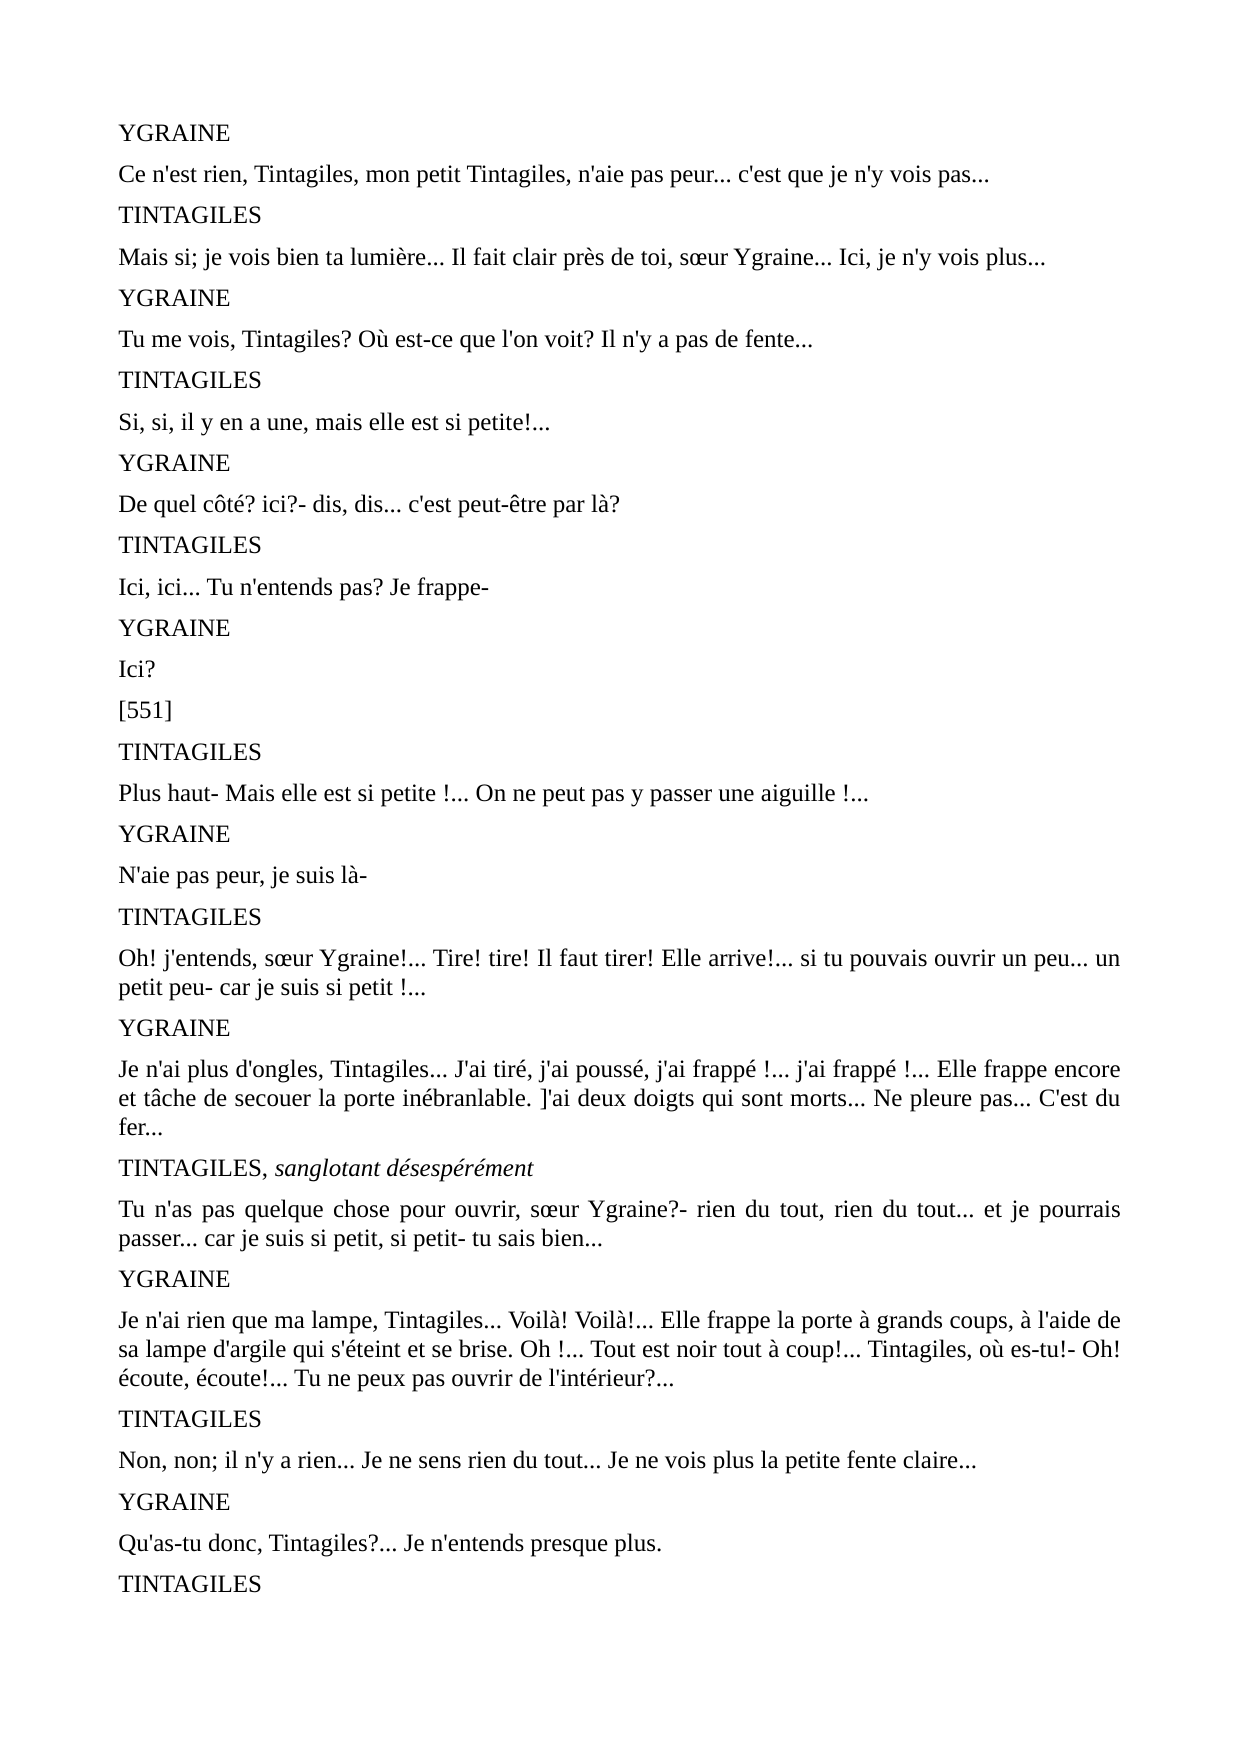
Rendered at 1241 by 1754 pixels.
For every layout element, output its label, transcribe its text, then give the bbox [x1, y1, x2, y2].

text TINTAGILES [118, 1569, 1122, 1598]
text TINTAGILES [118, 531, 1122, 559]
text YGRAINE [118, 1487, 1122, 1516]
text YGRAINE [118, 448, 1122, 477]
text TINTAGILES [118, 201, 1122, 229]
text TINTAGILES [118, 902, 1122, 931]
text Tu n'as pas quelque chose pour ouvrir, sœur Ygraine?- rien du tout, rien du tout... et je pourrais passer... car je suis si petit, si petit- tu sais bien... [118, 1194, 1122, 1252]
text Ici, ici... Tu n'entends pas? Je frappe- [118, 572, 1122, 601]
text Tu me vois, Tintagiles? Où est-ce que l'on voit? Il n'y a pas de fente... [118, 324, 1122, 353]
text De quel côté? ici?- dis, dis... c'est peut-être par là? [118, 489, 1122, 518]
text YGRAINE [118, 1013, 1122, 1042]
text Qu'as-tu donc, Tintagiles?... Je n'entends presque plus. [118, 1528, 1122, 1557]
text Mais si; je vois bien ta lumière... Il fait clair près de toi, sœur Ygraine... Ici, je n'y vois plus... [118, 242, 1122, 271]
text TINTAGILES, sanglotant désespérément [118, 1153, 1122, 1182]
text Si, si, il y en a une, mais elle est si petite!... [118, 407, 1122, 436]
text TINTAGILES [118, 366, 1122, 394]
text Ici? [118, 654, 1122, 683]
text YGRAINE [118, 613, 1122, 642]
text Oh! j'entends, sœur Ygraine!... Tire! tire! Il faut tirer! Elle arrive!... si tu pouvais ouvrir un peu... un petit peu- car je suis si petit !... [118, 943, 1122, 1001]
text Je n'ai rien que ma lampe, Tintagiles... Voilà! Voilà!... Elle frappe la porte à grands coups, à l'aide de sa lampe d'argile qui s'éteint et se brise. Oh !... Tout est noir tout à coup!... Tintagiles, où es-tu!- Oh! écoute, écoute!... Tu ne peux pas ouvrir de l'intérieur?... [118, 1306, 1122, 1392]
text Non, non; il n'y a rien... Je ne sens rien du tout... Je ne vois plus la petite fente claire... [118, 1446, 1122, 1474]
text YGRAINE [118, 283, 1122, 312]
text TINTAGILES [118, 1404, 1122, 1433]
text N'aie pas peur, je suis là- [118, 861, 1122, 889]
text Je n'ai plus d'ongles, Tintagiles... J'ai tiré, j'ai poussé, j'ai frappé !... j'ai frappé !... Elle frappe encore et tâche de secouer la porte inébranlable. ]'ai deux doigts qui sont morts... Ne pleure pas... C'est du fer... [118, 1054, 1122, 1141]
text TINTAGILES [118, 737, 1122, 766]
text YGRAINE [118, 1264, 1122, 1293]
text YGRAINE [118, 819, 1122, 848]
text Ce n'est rien, Tintagiles, mon petit Tintagiles, n'aie pas peur... c'est que je n'y vois pas... [118, 159, 1122, 188]
text [551] [118, 696, 1122, 724]
text Plus haut- Mais elle est si petite !... On ne peut pas y passer une aiguille !... [118, 778, 1122, 807]
text YGRAINE [118, 118, 1122, 147]
